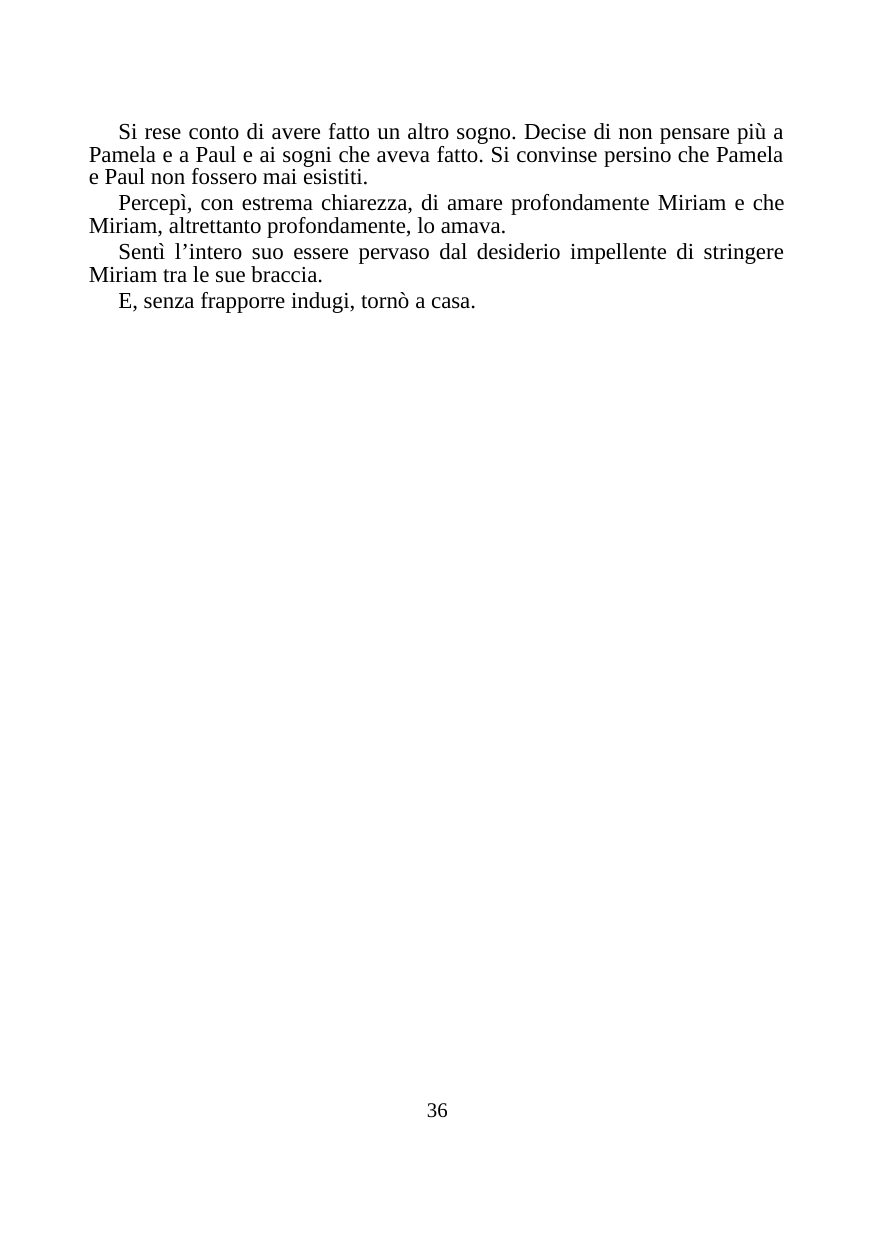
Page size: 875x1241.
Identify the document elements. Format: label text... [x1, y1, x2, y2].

text Si rese conto di avere fatto un altro sogno. Decise di non pensare più a Pamela e a Paul e ai sogni che aveva fatto. Si convinse persino che Pamela e Paul non fossero mai esistiti. [88, 118, 786, 189]
text Sentì l’intero suo essere pervaso dal desiderio impellente di stringere Miriam tra le sue braccia. [88, 238, 786, 287]
text Percepì, con estrema chiarezza, di amare profondamente Miriam e che Miriam, altrettanto profondamente, lo amava. [88, 189, 786, 238]
text E, senza frapporre indugi, tornò a casa. [88, 287, 786, 313]
